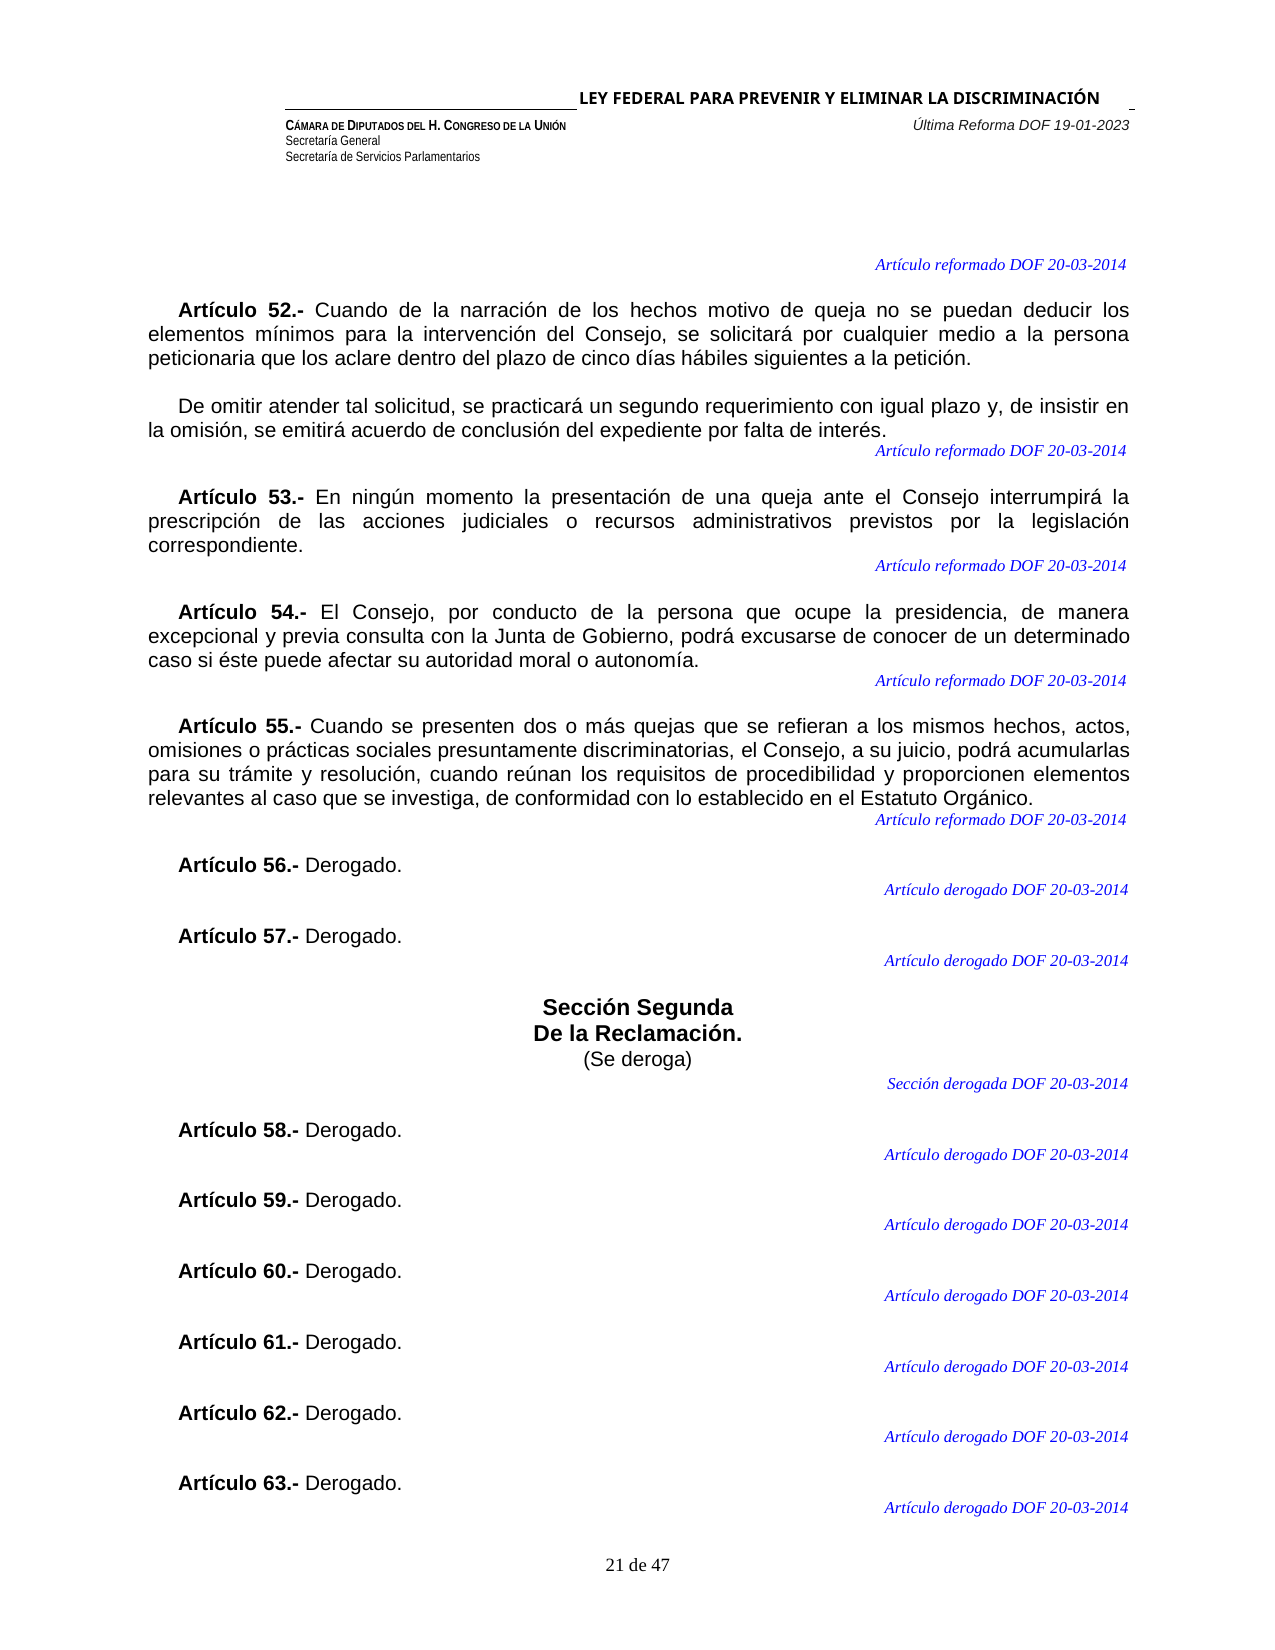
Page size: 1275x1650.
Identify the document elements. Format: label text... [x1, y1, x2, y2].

text Artículo 59.- Derogado. [178, 1188, 406, 1212]
text Artículo reformado DOF 20-03-2014 [135, 442, 1128, 461]
text Artículo 60.- Derogado. [178, 1259, 406, 1283]
text Artículo 58.- Derogado. [178, 1117, 406, 1141]
text Artículo reformado DOF 20-03-2014 [135, 810, 1128, 829]
text Artículo 52.- Cuando de la narración de los hechos motivo de queja no se puedan deducir los elementos mínimos para la intervención del Consejo, se solicitará por cualquier medio a la persona peticionaria que los aclare dentro del plazo de cinco días hábiles siguientes a la petición. [148, 298, 1130, 370]
text Artículo derogado DOF 20-03-2014 [884, 1145, 1148, 1164]
text Artículo reformado DOF 20-03-2014 [135, 255, 1128, 274]
text Artículo derogado DOF 20-03-2014 [884, 880, 1148, 899]
text Artículo reformado DOF 20-03-2014 [135, 556, 1128, 575]
text Artículo 53.- En ningún momento la presentación de una queja ante el Consejo interrumpirá la prescripción de las acciones judiciales o recursos administrativos previstos por la legislación correspondiente. [148, 484, 1130, 556]
text Artículo 61.- Derogado. [178, 1329, 406, 1353]
text Artículo 55.- Cuando se presenten dos o más quejas que se refieran a los mismos hechos, actos, omisiones o prácticas sociales presuntamente discriminatorias, el Consejo, a su juicio, podrá acumularlas para su trámite y resolución, cuando reúnan los requisitos de procedibilidad y proporcionen elementos relevantes al caso que se investiga, de conformidad con lo establecido en el Estatuto Orgánico. [148, 714, 1131, 810]
text Sección derogada DOF 20-03-2014 [887, 1074, 1148, 1093]
text Artículo 62.- Derogado. [178, 1400, 406, 1424]
text Artículo 63.- Derogado. [178, 1471, 406, 1495]
text Artículo derogado DOF 20-03-2014 [884, 1357, 1148, 1376]
text Sección Segunda De la Reclamación. (Se deroga) [531, 994, 744, 1071]
text De omitir atender tal solicitud, se practicará un segundo requerimiento con igual plazo y, de insistir en la omisión, se emitirá acuerdo de conclusión del expediente por falta de interés. [148, 394, 1130, 442]
text Artículo 57.- Derogado. [178, 924, 406, 948]
text Artículo reformado DOF 20-03-2014 [135, 671, 1128, 690]
text Artículo derogado DOF 20-03-2014 [884, 951, 1148, 970]
text Artículo derogado DOF 20-03-2014 [884, 1428, 1148, 1446]
text Artículo derogado DOF 20-03-2014 [884, 1216, 1148, 1234]
text Artículo 56.- Derogado. [178, 853, 406, 877]
text Artículo derogado DOF 20-03-2014 [884, 1286, 1148, 1305]
text Artículo derogado DOF 20-03-2014 [884, 1498, 1148, 1517]
text Artículo 54.- El Consejo, por conducto de la persona que ocupe la presidencia, de manera excepcional y previa consulta con la Junta de Gobierno, podrá excusarse de conocer de un determinado caso si éste puede afectar su autoridad moral o autonomía. [148, 599, 1130, 671]
